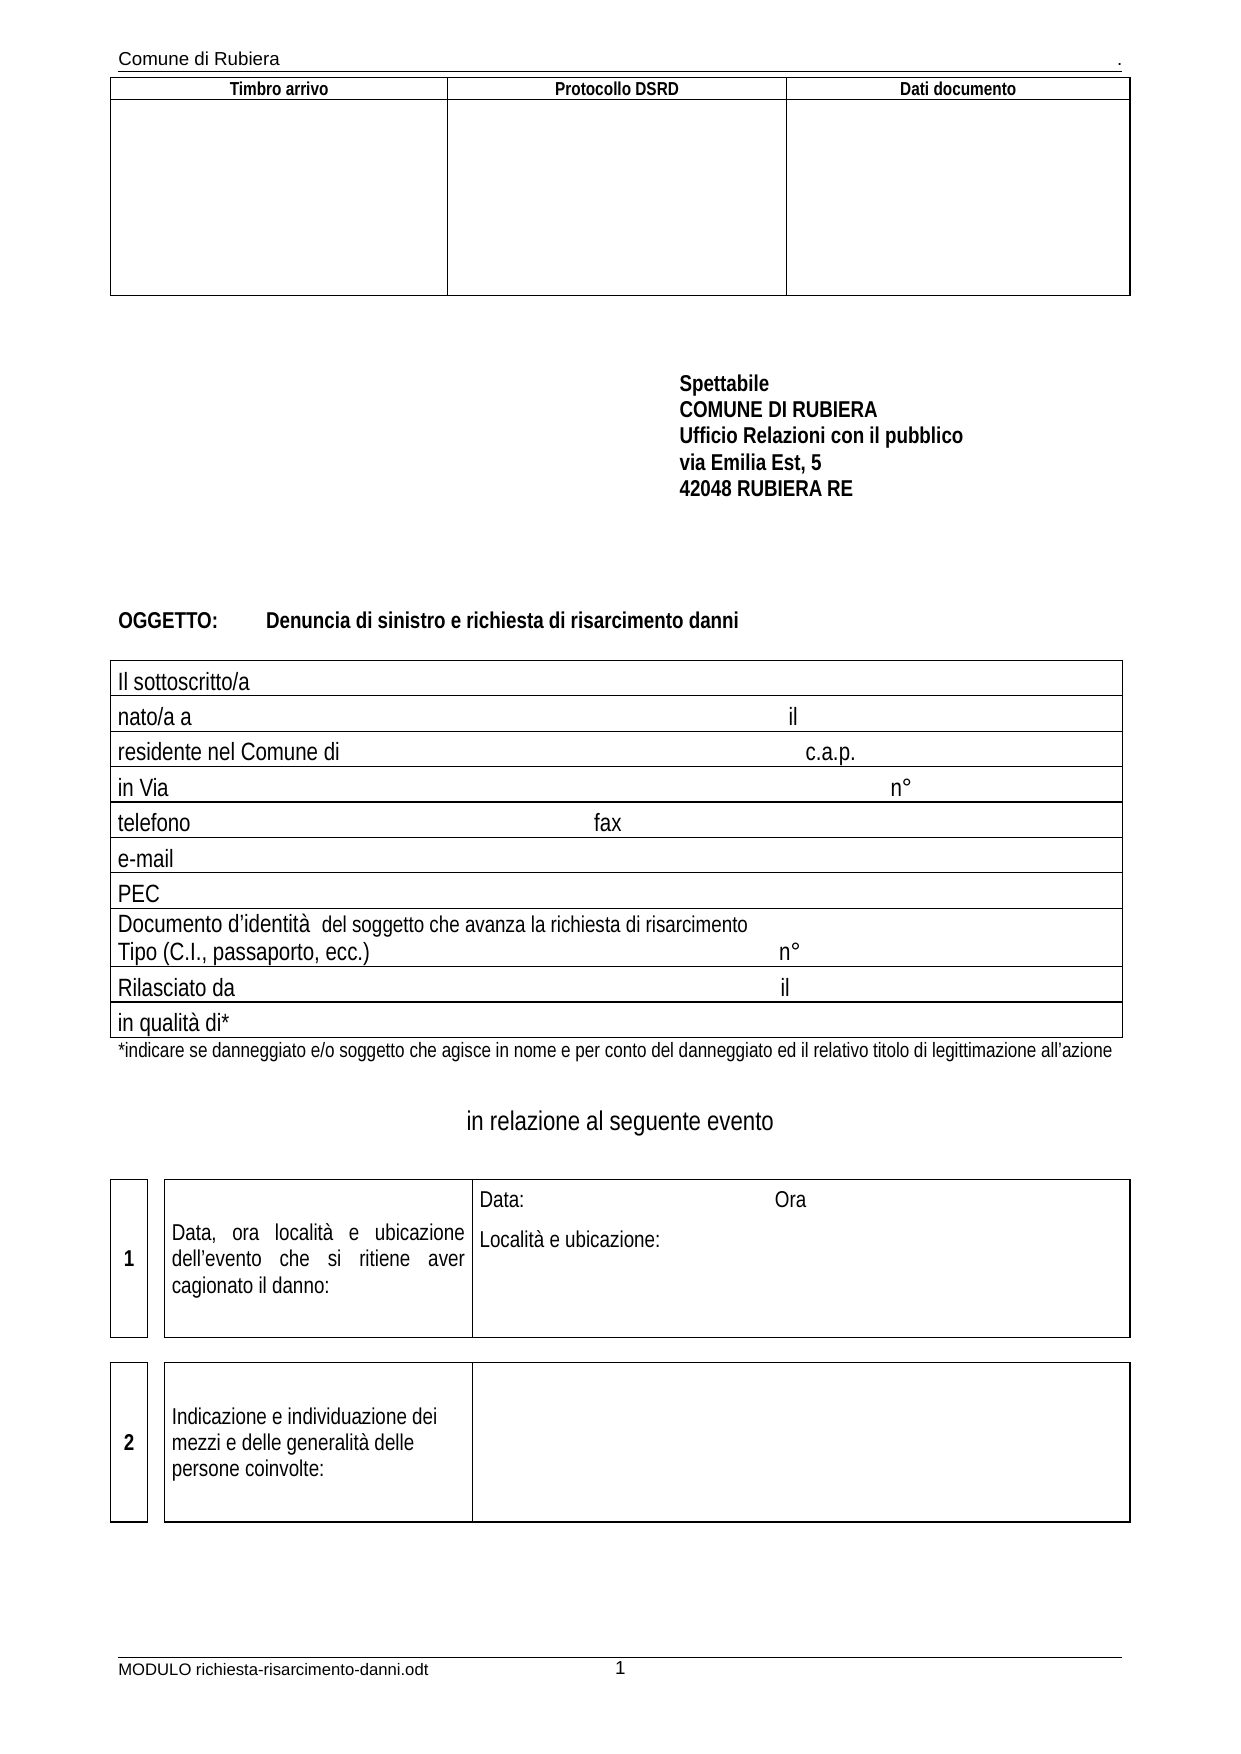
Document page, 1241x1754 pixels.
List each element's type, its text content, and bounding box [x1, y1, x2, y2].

text *indicare se danneggiato e/o soggetto che agisce in nome e per conto del danneggiato ed il relativo titolo di legittimazione all’azione [118, 1038, 1122, 1062]
text Spettabile [679, 370, 1122, 396]
table_cell Documento d’identità del soggetto che avanza la richiesta di risarcimento Tipo (C.I., passaporto, ecc.) n° [111, 909, 1122, 966]
table_cell [787, 100, 1129, 294]
text OGGETTO: Denuncia di sinistro e richiesta di risarcimento danni [118, 607, 1122, 633]
table_cell residente nel Comune di c.a.p. [111, 732, 1122, 766]
table_header Indicazione e individuazione dei mezzi e delle generalità delle persone coinvolte: [165, 1363, 472, 1521]
table_header [473, 1363, 1129, 1521]
table_cell in Via n° [111, 767, 1122, 801]
table_cell in qualità di* [111, 1003, 1122, 1037]
table_cell Località e ubicazione: [473, 1219, 1129, 1337]
subtitle in relazione al seguente evento [118, 1105, 1122, 1136]
text Ufficio Relazioni con il pubblico [679, 422, 1122, 449]
table_cell telefono fax [111, 803, 1122, 837]
table_header 1 [111, 1180, 147, 1337]
table_cell Rilasciato da il [111, 967, 1122, 1001]
table_cell PEC [111, 873, 1122, 908]
table_header Il sottoscritto/a [111, 661, 1122, 695]
table_cell e-mail [111, 838, 1122, 872]
text 42048 RUBIERA RE [679, 475, 1122, 502]
table_header [148, 1179, 164, 1337]
table_cell [111, 100, 447, 294]
table_header [148, 1362, 164, 1521]
table_header Data: Ora [473, 1180, 1129, 1219]
table_header Protocollo DSRD [448, 78, 786, 99]
table_header Dati documento [787, 78, 1129, 99]
table_header Timbro arrivo [111, 78, 447, 99]
table_header Data, ora località e ubicazione dell’evento che si ritiene aver cagionato il danno: [165, 1180, 472, 1337]
table_cell nato/a a il [111, 696, 1122, 731]
table_header 2 [111, 1363, 147, 1521]
text via Emilia Est, 5 [679, 449, 1122, 475]
table_cell [448, 100, 786, 294]
text COMUNE DI RUBIERA [679, 396, 1122, 422]
